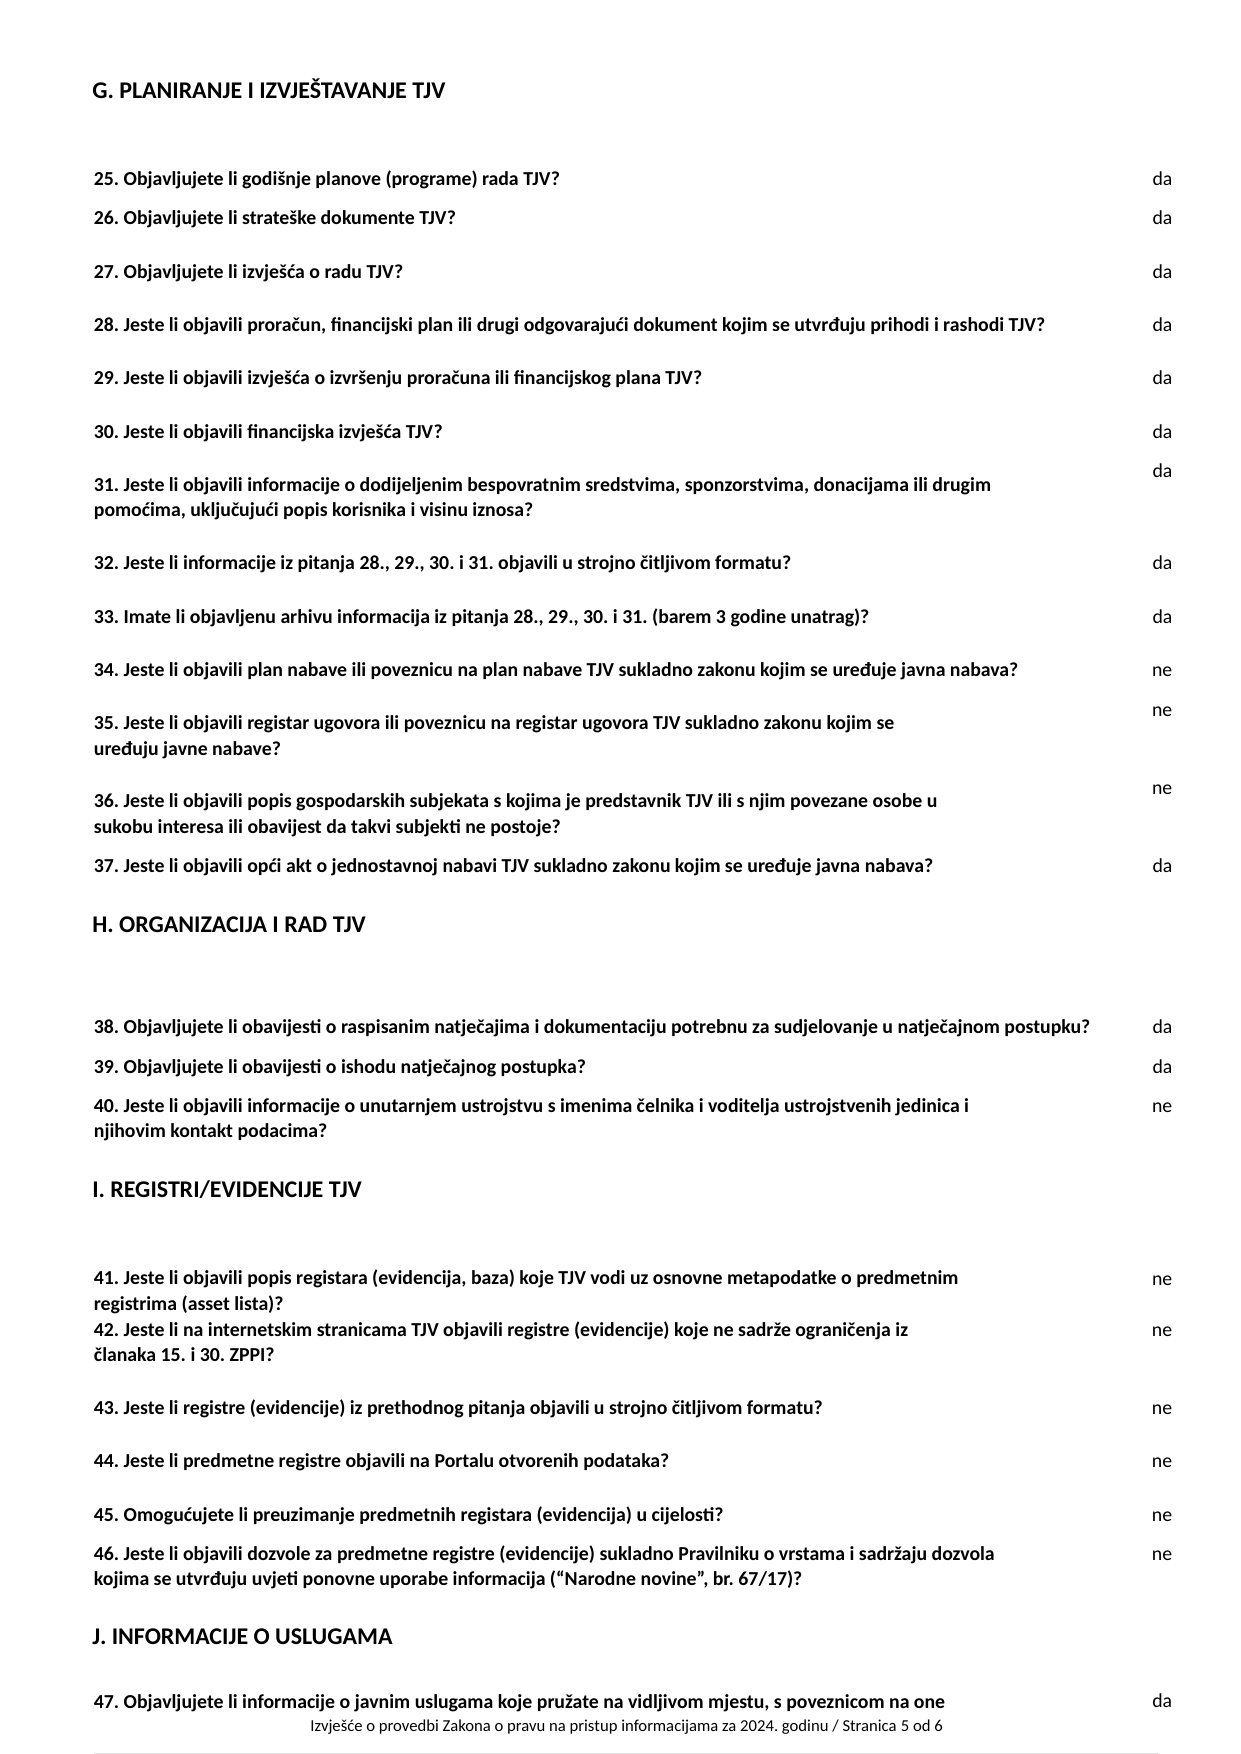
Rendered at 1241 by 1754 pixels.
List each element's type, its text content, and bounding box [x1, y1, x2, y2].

table_cell 30. Jeste li objavili financijska izvješća TJV? [92, 405, 1117, 458]
table_cell 45. Omogućujete li preuzimanje predmetnih registara (evidencija) u cijelosti? [92, 1488, 1152, 1541]
table_cell ne [1118, 1094, 1172, 1241]
table_cell da [1118, 590, 1172, 643]
table_cell 40. Jeste li objavili informacije o unutarnjem ustrojstvu s imenima čelnika i voditelja ustrojstvenih jedinica i njihovim kontakt podacima? I. REGISTRI/EVIDENCIJE TJV [92, 1094, 1117, 1241]
table_cell ne [1152, 1488, 1172, 1541]
table_cell da [1118, 537, 1172, 590]
table_cell 37. Jeste li objavili opći akt o jednostavnoj nabavi TJV sukladno zakonu kojim se uređuje javna nabava? H. ORGANIZACIJA I RAD TJV [92, 854, 1117, 975]
table_cell da [1118, 245, 1172, 298]
table_cell ne [1152, 1317, 1172, 1381]
table_cell 29. Jeste li objavili izvješća o izvršenju proračuna ili financijskog plana TJV? [92, 352, 1117, 405]
table_cell ne [1152, 1381, 1172, 1435]
table_cell G. PLANIRANJE I IZVJEŠTAVANJE TJV [92, 75, 1117, 127]
table_cell 25. Objavljujete li godišnje planove (programe) rada TJV? [92, 127, 1117, 192]
table_cell 32. Jeste li informacije iz pitanja 28., 29., 30. i 31. objavili u strojno čitljivom formatu? [92, 537, 1117, 590]
table_cell da [1118, 299, 1172, 352]
table_cell 39. Objavljujete li obavijesti o ishodu natječajnog postupka? [92, 1040, 1117, 1094]
table_cell ne [1118, 775, 1172, 853]
table_cell ne [1118, 644, 1172, 697]
table_cell 33. Imate li objavljenu arhivu informacija iz pitanja 28., 29., 30. i 31. (barem 3 godine unatrag)? [92, 590, 1117, 643]
table_cell da [1118, 127, 1172, 192]
table_cell ne [1118, 697, 1172, 775]
table_cell 41. Jeste li objavili popis registara (evidencija, baza) koje TJV vodi uz osnovne metapodatke o predmetnim registrima (asset lista)? [92, 1241, 1117, 1317]
table_cell da [1118, 352, 1172, 405]
table_cell da [1118, 459, 1172, 537]
table_cell 26. Objavljujete li strateške dokumente TJV? [92, 192, 1117, 245]
table_cell 27. Objavljujete li izvješća o radu TJV? [92, 245, 1117, 298]
table_cell 44. Jeste li predmetne registre objavili na Portalu otvorenih podataka? [92, 1435, 1152, 1488]
table_cell da [1118, 1040, 1172, 1094]
table_cell da [1118, 192, 1172, 245]
table_cell da [1118, 854, 1172, 975]
table_cell 36. Jeste li objavili popis gospodarskih subjekata s kojima je predstavnik TJV ili s njim povezane osobe u sukobu interesa ili obavijest da takvi subjekti ne postoje? [92, 775, 1117, 853]
table_cell ne [1118, 1241, 1172, 1317]
table_cell 28. Jeste li objavili proračun, financijski plan ili drugi odgovarajući dokument kojim se utvrđuju prihodi i rashodi TJV? [92, 299, 1117, 352]
table_cell da [1118, 975, 1172, 1040]
table_cell 46. Jeste li objavili dozvole za predmetne registre (evidencije) sukladno Pravilniku o vrstama i sadržaju dozvola kojima se utvrđuju uvjeti ponovne uporabe informacija (“Narodne novine”, br. 67/17)? J. INFORMACIJE O USLUGAMA [92, 1541, 1152, 1688]
table_cell 42. Jeste li na internetskim stranicama TJV objavili registre (evidencije) koje ne sadrže ograničenja iz članaka 15. i 30. ZPPI? [92, 1317, 1152, 1381]
table_cell ne [1152, 1541, 1172, 1688]
table_cell 31. Jeste li objavili informacije o dodijeljenim bespovratnim sredstvima, sponzorstvima, donacijama ili drugim pomoćima, uključujući popis korisnika i visinu iznosa? [92, 459, 1117, 537]
table_cell [1118, 75, 1172, 127]
table_cell 34. Jeste li objavili plan nabave ili poveznicu na plan nabave TJV sukladno zakonu kojim se uređuje javna nabava? [92, 644, 1117, 697]
table_cell 35. Jeste li objavili registar ugovora ili poveznicu na registar ugovora TJV sukladno zakonu kojim se uređuju javne nabave? [92, 697, 1117, 775]
table_cell 43. Jeste li registre (evidencije) iz prethodnog pitanja objavili u strojno čitljivom formatu? [92, 1381, 1152, 1435]
table_cell 47. Objavljujete li informacije o javnim uslugama koje pružate na vidljivom mjestu, s poveznicom na one [92, 1688, 1152, 1715]
table_cell 38. Objavljujete li obavijesti o raspisanim natječajima i dokumentaciju potrebnu za sudjelovanje u natječajnom postupku? [92, 975, 1117, 1040]
table_cell ne [1152, 1435, 1172, 1488]
table_cell da [1118, 405, 1172, 458]
table_cell da [1152, 1688, 1172, 1715]
